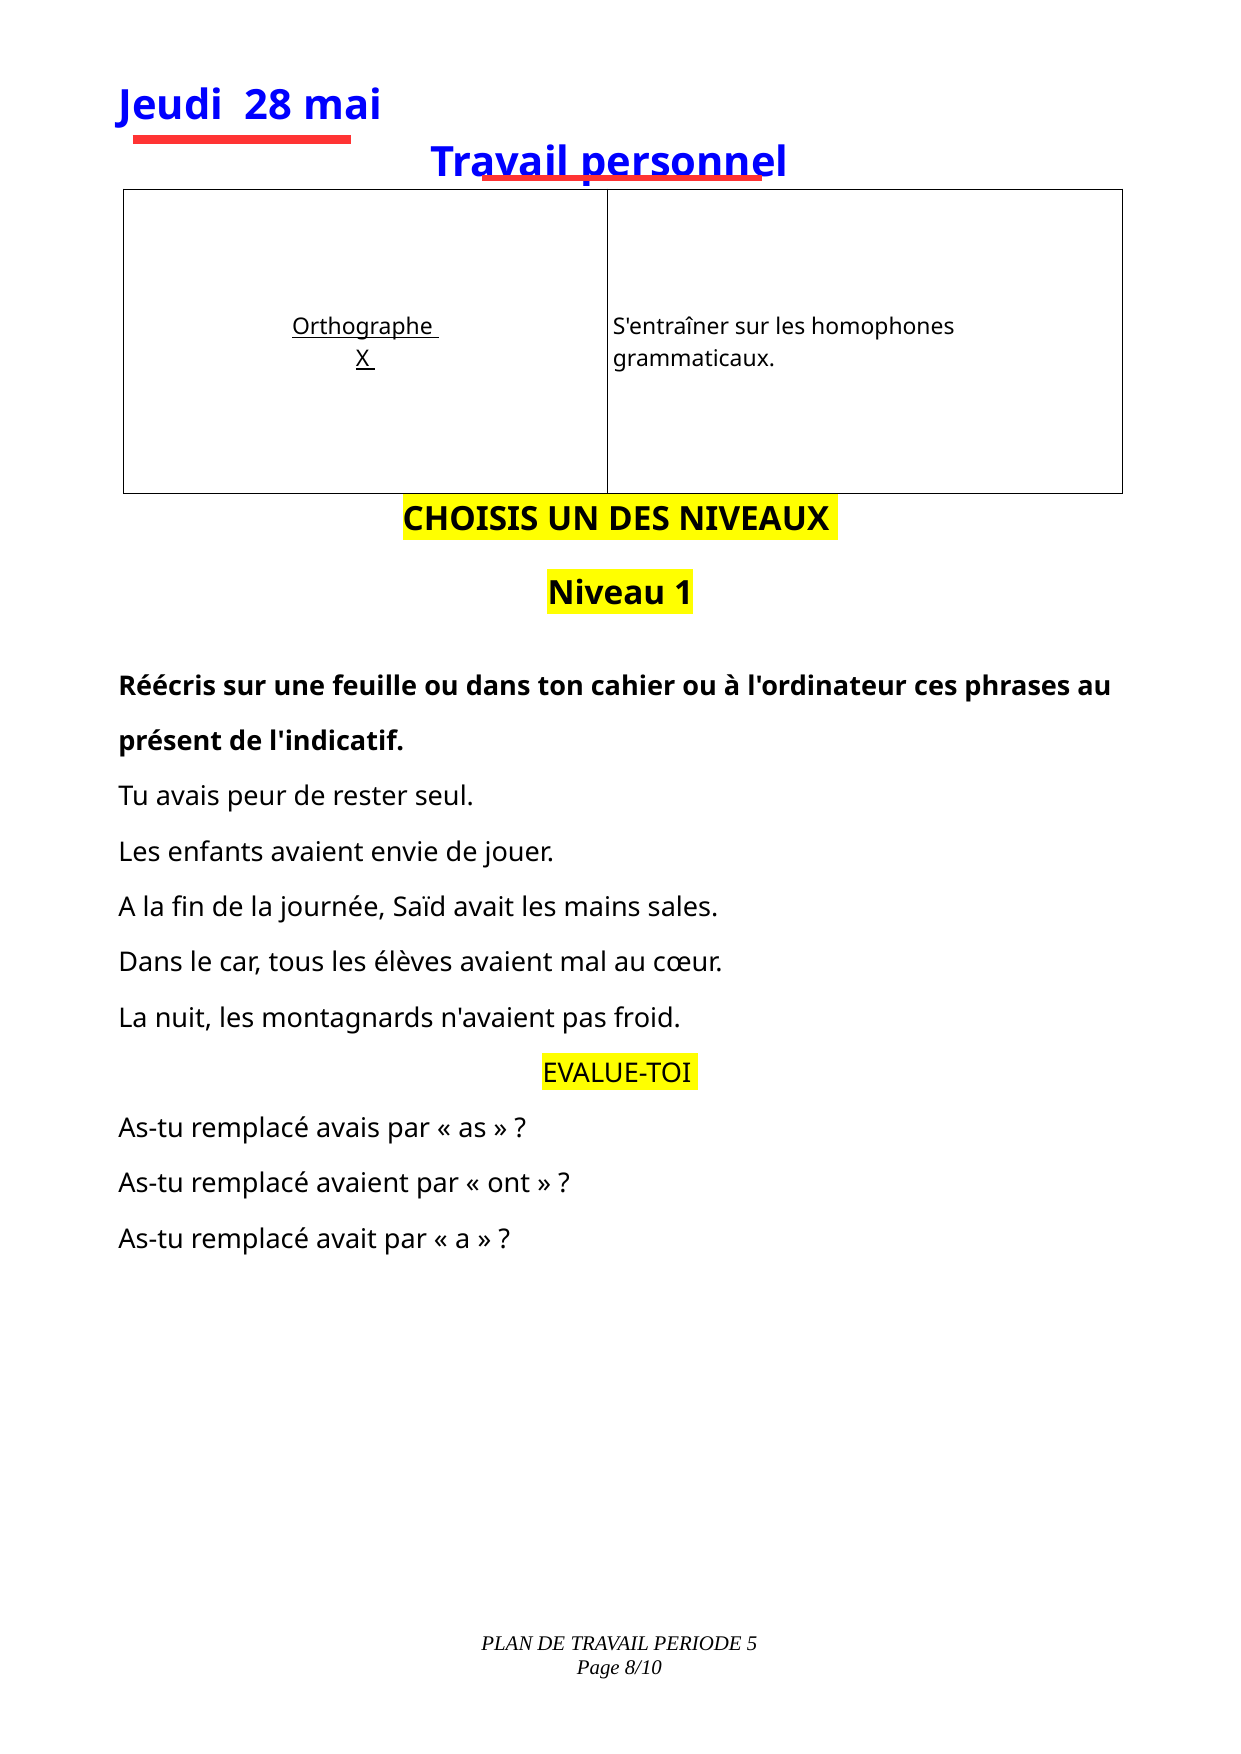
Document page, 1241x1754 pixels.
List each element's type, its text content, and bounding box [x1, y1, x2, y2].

table_header Orthographe X [124, 190, 607, 493]
table_header S'entraîner sur les homophones grammaticaux. [608, 190, 1122, 493]
text Tu avais peur de rester seul. [118, 777, 1122, 814]
text Réécris sur une feuille ou dans ton cahier ou à l'ordinateur ces phrases au présent de l'indicatif. [118, 666, 1122, 758]
text EVALUE-TOI [118, 1053, 1122, 1090]
text Niveau 1 [118, 568, 1122, 614]
text La nuit, les montagnards n'avaient pas froid. [118, 998, 1122, 1035]
text As-tu remplacé avaient par « ont » ? [118, 1164, 1122, 1201]
text CHOISIS UN DES NIVEAUX [118, 494, 1122, 540]
text As-tu remplacé avais par « as » ? [118, 1109, 1122, 1146]
text Dans le car, tous les élèves avaient mal au cœur. [118, 943, 1122, 979]
text As-tu remplacé avait par « a » ? [118, 1219, 1122, 1256]
text A la fin de la journée, Saïd avait les mains sales. [118, 887, 1122, 924]
text Les enfants avaient envie de jouer. [118, 832, 1122, 869]
